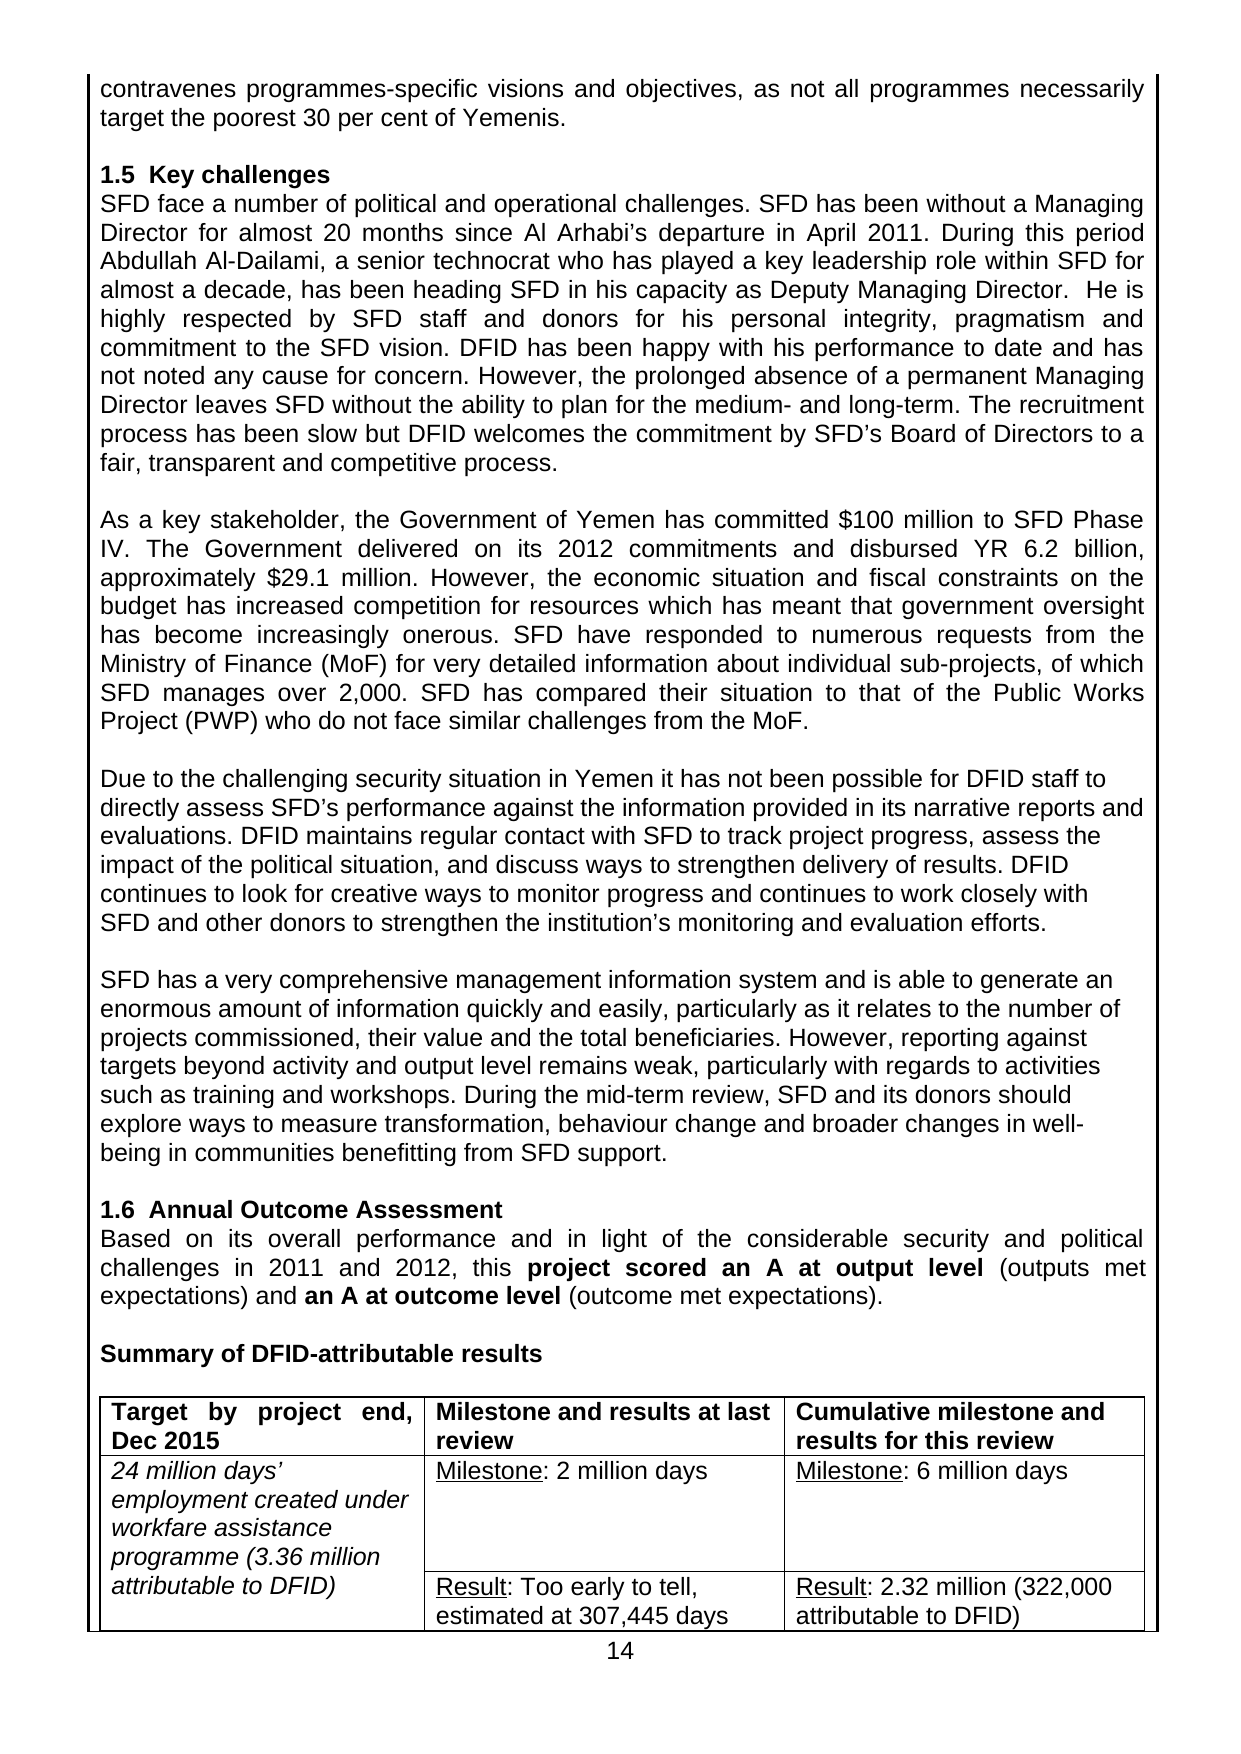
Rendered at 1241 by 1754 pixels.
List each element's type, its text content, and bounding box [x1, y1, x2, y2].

table_header Milestone and results at last review [425, 1398, 784, 1455]
table_cell 1.5 Key challenges SFD face a number of political and operational challenges. SFD has been without a Managing Director for almost 20 months since Al Arhabi’s departure in April 2011. During this period Abdullah Al-Dailami, a senior technocrat who has played a key leadership role within SFD for almost a decade, has been heading SFD in his capacity as Deputy Managing Director. He is highly respected by SFD staff and donors for his personal integrity, pragmatism and commitment to the SFD vision. DFID has been happy with his performance to date and has not noted any cause for concern. However, the prolonged absence of a permanent Managing Director leaves SFD without the ability to plan for the medium- and long-term. The recruitment process has been slow but DFID welcomes the commitment by SFD’s Board of Directors to a fair, transparent and competitive process. As a key stakeholder, the Government of Yemen has committed $100 million to SFD Phase IV. The Government delivered on its 2012 commitments and disbursed YR 6.2 billion, approximately $29.1 million. However, the economic situation and fiscal constraints on the budget has increased competition for resources which has meant that government oversight has become increasingly onerous. SFD have responded to numerous requests from the Ministry of Finance (MoF) for very detailed information about individual sub-projects, of which SFD manages over 2,000. SFD has compared their situation to that of the Public Works Project (PWP) who do not face similar challenges from the MoF. Due to the challenging security situation in Yemen it has not been possible for DFID staff to directly assess SFD’s performance against the information provided in its narrative reports and evaluations. DFID maintains regular contact with SFD to track project progress, assess the impact of the political situation, and discuss ways to strengthen delivery of results. DFID continues to look for creative ways to monitor progress and continues to work closely with SFD and other donors to strengthen the institution’s monitoring and evaluation efforts. SFD has a very comprehensive management information system and is able to generate an enormous amount of information quickly and easily, particularly as it relates to the number of projects commissioned, their value and the total beneficiaries. However, reporting against targets beyond activity and output level remains weak, particularly with regards to activities such as training and workshops. During the mid-term review, SFD and its donors should explore ways to measure transformation, behaviour change and broader changes in well-being in communities benefitting from SFD support. [90, 131, 1156, 1195]
table_cell 24 million days’ employment created under workfare assistance programme (3.36 million attributable to DFID) [101, 1456, 424, 1629]
table_header Target by project end, Dec 2015 [101, 1398, 424, 1455]
table_cell Milestone: 6 million days [785, 1456, 1144, 1571]
table_cell Milestone: 2 million days [425, 1456, 784, 1571]
table_cell 1.6 Annual Outcome Assessment Based on its overall performance and in light of the considerable security and political challenges in 2011 and 2012, this project scored an A at output level (outputs met expectations) and an A at outcome level (outcome met expectations). Summary of DFID-attributable results [90, 1195, 1156, 1631]
table_cell Result: Too early to tell, estimated at 307,445 days [425, 1572, 784, 1629]
table_cell contravenes programmes-specific visions and objectives, as not all programmes necessarily target the poorest 30 per cent of Yemenis. [90, 74, 1156, 131]
table_header Cumulative milestone and results for this review [785, 1398, 1144, 1455]
table_cell Result: 2.32 million (322,000 attributable to DFID) [785, 1572, 1144, 1629]
